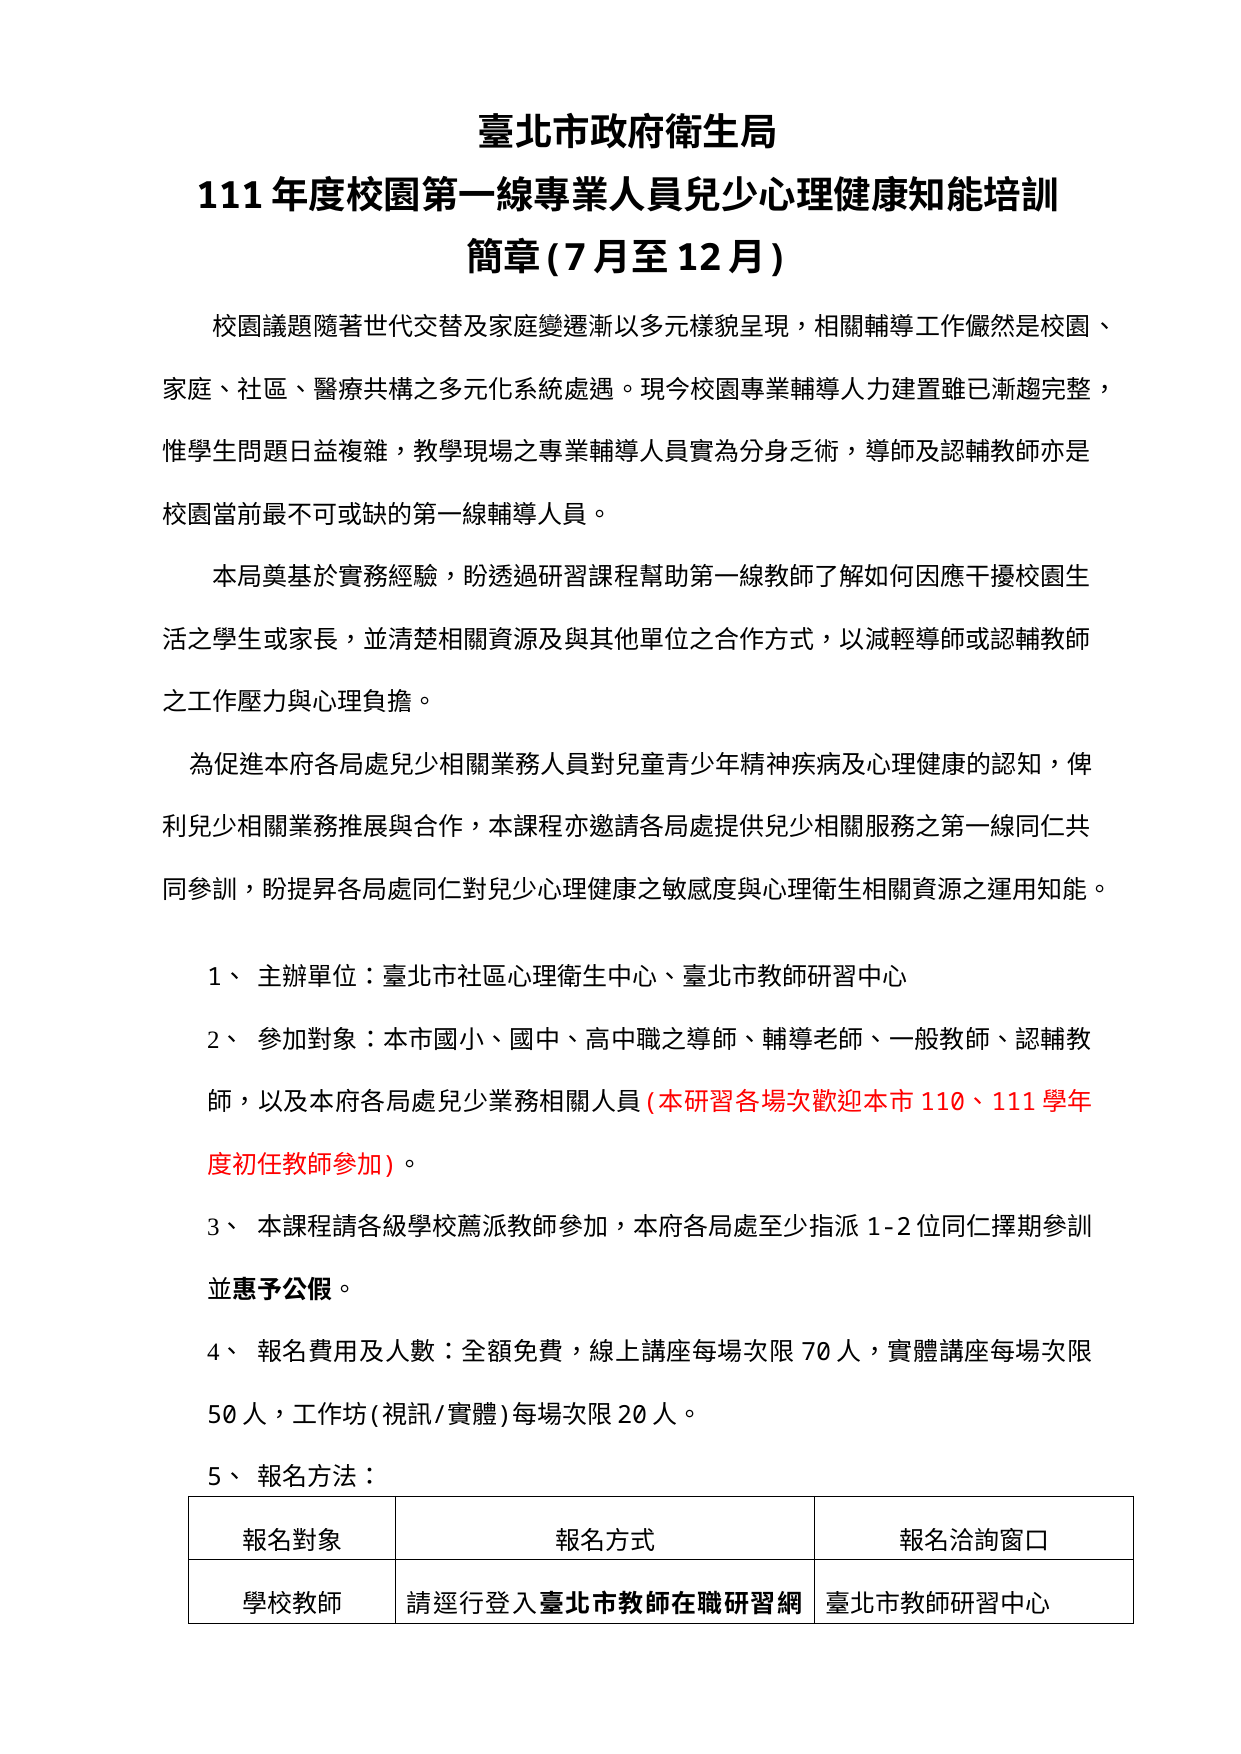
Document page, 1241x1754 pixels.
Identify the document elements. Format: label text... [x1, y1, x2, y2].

text 111年度校園第一線專業人員兒少心理健康知能培訓 [162, 158, 1092, 221]
text 本局奠基於實務經驗，盼透過研習課程幫助第一線教師了解如何因應干擾校園生活之學生或家長，並清楚相關資源及與其他單位之合作方式，以減輕導師或認輔教師之工作壓力與心理負擔。 [162, 533, 1092, 721]
list 本課程請各級學校薦派教師參加，本府各局處至少指派1-2位同仁擇期參訓並惠予公假。 [207, 1183, 1092, 1308]
text 簡章(7月至12月) [162, 221, 1092, 283]
list 報名方法： [207, 1433, 1092, 1496]
text 校園議題隨著世代交替及家庭變遷漸以多元樣貌呈現，相關輔導工作儼然是校園、家庭、社區、醫療共構之多元化系統處遇。現今校園專業輔導人力建置雖已漸趨完整，惟學生問題日益複雜，教學現場之專業輔導人員實為分身乏術，導師及認輔教師亦是校園當前最不可或缺的第一線輔導人員。 [162, 283, 1092, 533]
table_cell 臺北市教師研習中心 [815, 1560, 1133, 1623]
text 為促進本府各局處兒少相關業務人員對兒童青少年精神疾病及心理健康的認知，俾利兒少相關業務推展與合作，本課程亦邀請各局處提供兒少相關服務之第一線同仁共同參訓，盼提昇各局處同仁對兒少心理健康之敏感度與心理衛生相關資源之運用知能。 [162, 721, 1092, 908]
table_header 報名對象 [189, 1497, 395, 1559]
list 報名費用及人數：全額免費，線上講座每場次限70人，實體講座每場次限50人，工作坊(視訊/實體)每場次限20人。 [207, 1308, 1092, 1433]
table_header 報名洽詢窗口 [815, 1497, 1133, 1559]
table_header 報名方式 [396, 1497, 814, 1559]
text 臺北市政府衛生局 [162, 96, 1092, 158]
table_cell 請逕行登入臺北市教師在職研習網 [396, 1560, 814, 1623]
list 參加對象：本市國小、國中、高中職之導師、輔導老師、一般教師、認輔教師，以及本府各局處兒少業務相關人員(本研習各場次歡迎本市110、111學年度初任教師參加)。 [207, 996, 1092, 1183]
table_cell 學校教師 [189, 1560, 395, 1623]
list 主辦單位：臺北市社區心理衛生中心、臺北市教師研習中心 [207, 933, 1092, 996]
